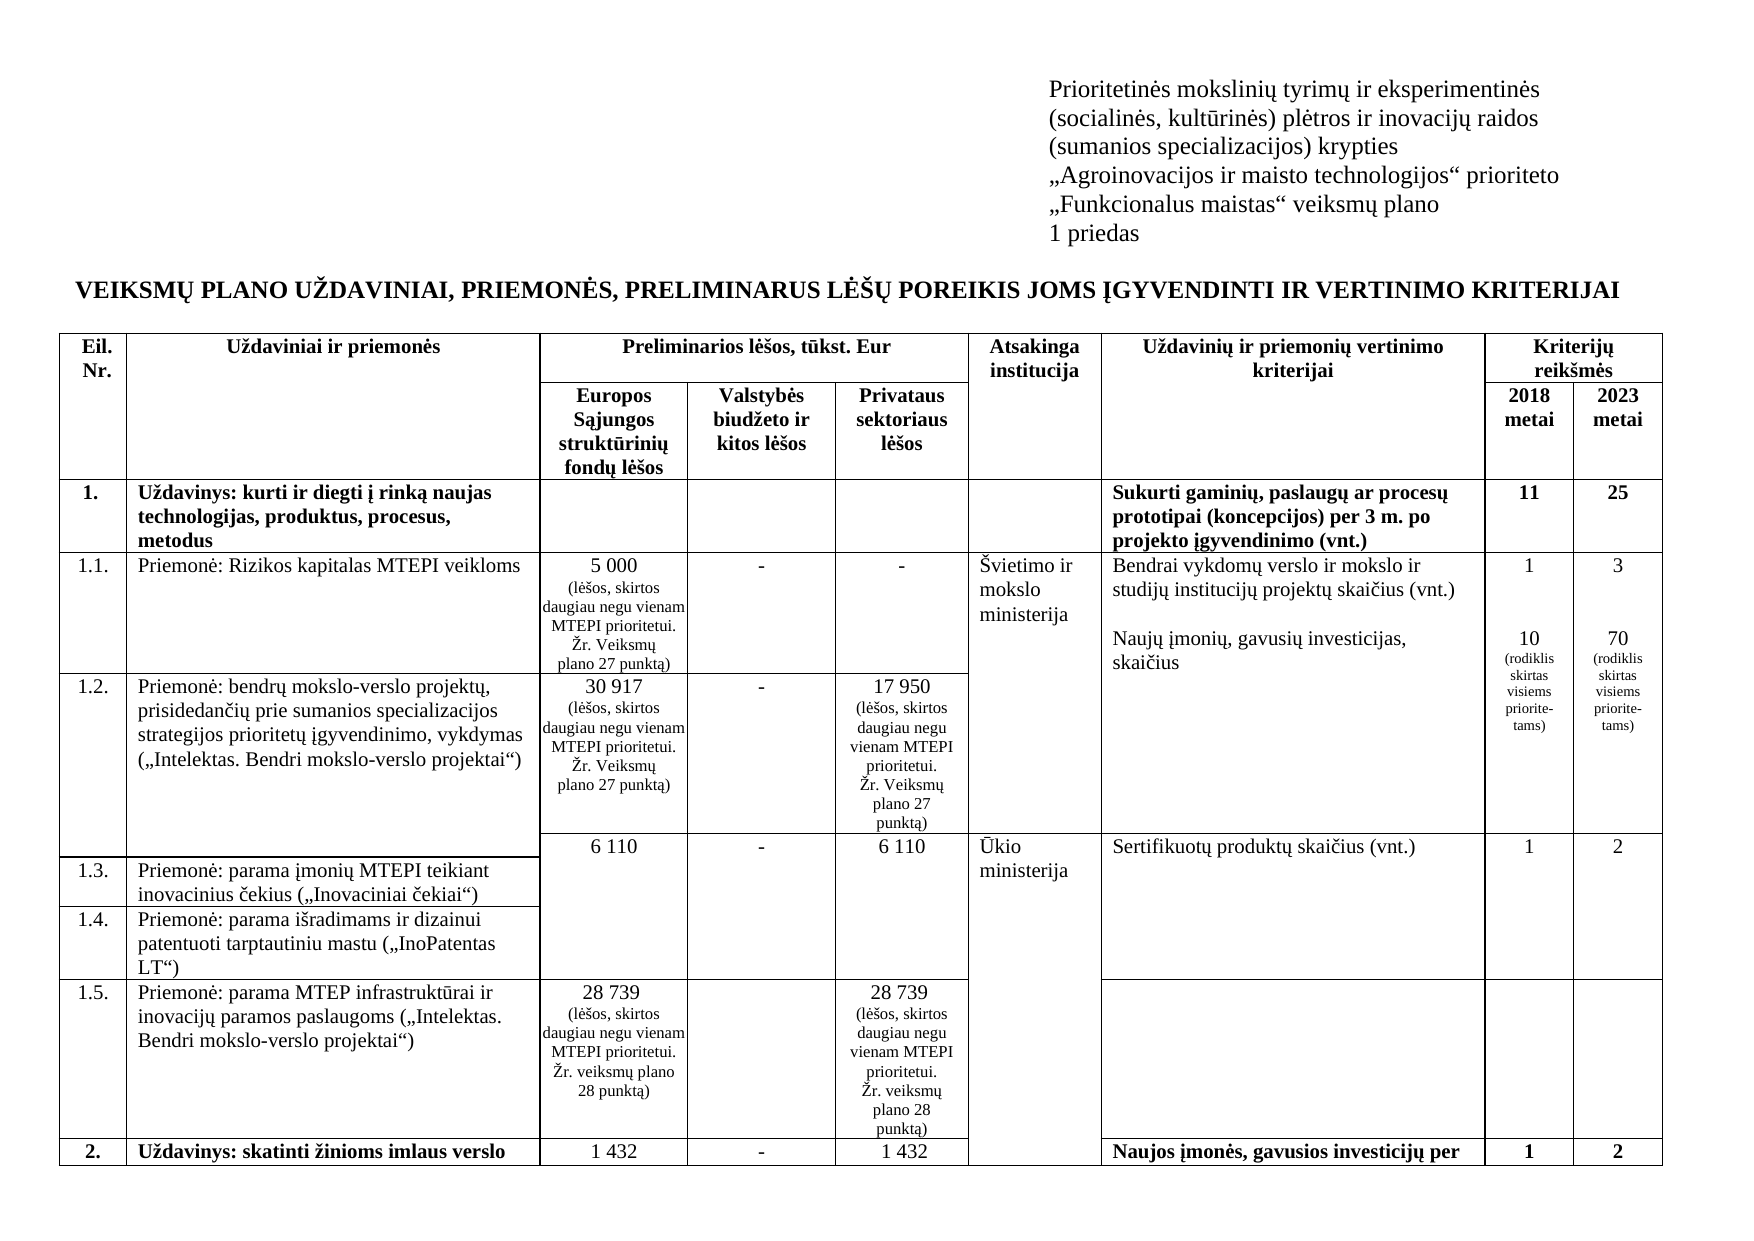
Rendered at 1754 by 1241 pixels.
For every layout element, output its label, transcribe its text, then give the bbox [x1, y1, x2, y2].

table_cell 6 110 [541, 834, 687, 979]
table_header Atsakinga institucija [969, 334, 1101, 479]
table_cell 11 [1486, 480, 1573, 552]
text (socialinės, kultūrinės) plėtros ir inovacijų raidos [59, 103, 1636, 131]
text VEIKSMŲ PLANO UŽDAVINIAI, priemonĖS, Preliminarus lėšų poreikis JOMS įgyvendinTi IR VERTINIMO KRITERIJAI [59, 275, 1636, 304]
table_cell Priemonė: parama įmonių MTEPI teikiant inovacinius čekius („Inovaciniai čekiai“) [127, 858, 539, 906]
table_cell - [836, 553, 968, 673]
table_cell 1.5. [60, 980, 126, 1138]
table_cell 28 739 (lėšos, skirtos daugiau negu vienam MTEPI prioritetui. Žr. veiksmų plano 28 punktą) [541, 980, 687, 1138]
table_cell 1. [60, 480, 126, 552]
table_cell Priemonė: parama MTEP infrastruktūrai ir inovacijų paramos paslaugoms („Intelektas. Bendri mokslo-verslo projektai“) [127, 980, 539, 1138]
table_cell Priemonė: bendrų mokslo-verslo projektų, prisidedančių prie sumanios specializacijos strategijos prioritetų įgyvendinimo, vykdymas („Intelektas. Bendri mokslo-verslo projektai“) [127, 674, 539, 856]
table_cell [688, 980, 835, 1138]
table_cell Valstybės biudžeto ir kitos lėšos [688, 383, 835, 479]
table_cell 17 950 (lėšos, skirtos daugiau negu vienam MTEPI prioritetui. Žr. Veiksmų plano 27 punktą) [836, 674, 968, 832]
table_cell 1.1. [60, 553, 126, 673]
table_cell Bendrai vykdomų verslo ir mokslo ir studijų institucijų projektų skaičius (vnt.) Naujų įmonių, gavusių investicijas, skaičius [1102, 553, 1484, 832]
table_cell 1 [1486, 1139, 1573, 1165]
table_cell Ūkio ministerija [969, 834, 1101, 1165]
table_cell Uždavinys: kurti ir diegti į rinką naujas technologijas, produktus, procesus, metodus [127, 480, 539, 552]
table_cell [688, 480, 835, 552]
table_cell 25 [1574, 480, 1662, 552]
table_header Kriterijų reikšmės [1486, 334, 1662, 382]
table_cell [1102, 980, 1484, 1138]
text „Funkcionalus maistas“ veiksmų plano [59, 189, 1636, 218]
table_cell 2018 metai [1486, 383, 1573, 479]
table_cell 1 10 (rodiklis skirtas visiems priorite-tams) [1486, 553, 1573, 832]
table_cell 6 110 [836, 834, 968, 979]
table_cell 2. [60, 1139, 126, 1165]
table_cell Privataus sektoriaus lėšos [836, 383, 968, 479]
table_cell 1 432 [836, 1139, 968, 1165]
table_cell Švietimo ir mokslo ministerija [969, 553, 1101, 832]
table_cell 2023 metai [1574, 383, 1662, 479]
table_cell 28 739 (lėšos, skirtos daugiau negu vienam MTEPI prioritetui. Žr. veiksmų plano 28 punktą) [836, 980, 968, 1138]
table_cell - [688, 674, 835, 832]
table_cell 1 432 [541, 1139, 687, 1165]
table_cell Naujos įmonės, gavusios investicijų per [1102, 1139, 1484, 1165]
table_cell - [688, 834, 835, 979]
table_header Preliminarios lėšos, tūkst. Eur [541, 334, 968, 382]
table_cell Sukurti gaminių, paslaugų ar procesų prototipai (koncepcijos) per 3 m. po projekto įgyvendinimo (vnt.) [1102, 480, 1484, 552]
table_cell 1.4. [60, 907, 126, 979]
table_cell Priemonė: parama išradimams ir dizainui patentuoti tarptautiniu mastu („InoPatentas LT“) [127, 907, 539, 979]
table_cell [1574, 980, 1662, 1138]
table_cell - [688, 1139, 835, 1165]
text 1 priedas [59, 218, 1636, 246]
table_cell 5 000 (lėšos, skirtos daugiau negu vienam MTEPI prioritetui. Žr. Veiksmų plano 27 punktą) [541, 553, 687, 673]
table_cell 2 [1574, 1139, 1662, 1165]
table_cell [1486, 980, 1573, 1138]
table_header Uždaviniai ir priemonės [127, 334, 539, 479]
table_cell - [688, 553, 835, 673]
table_cell Europos Sąjungos struktūrinių fondų lėšos [541, 383, 687, 479]
table_cell 2 [1574, 834, 1662, 979]
table_cell 30 917 (lėšos, skirtos daugiau negu vienam MTEPI prioritetui. Žr. Veiksmų plano 27 punktą) [541, 674, 687, 832]
table_cell Sertifikuotų produktų skaičius (vnt.) [1102, 834, 1484, 979]
table_header Uždavinių ir priemonių vertinimo kriterijai [1102, 334, 1484, 479]
text (sumanios specializacijos) krypties [59, 131, 1636, 160]
table_cell [836, 480, 968, 552]
table_cell Priemonė: Rizikos kapitalas MTEPI veikloms [127, 553, 539, 673]
table_cell 3 70 (rodiklis skirtas visiems priorite-tams) [1574, 553, 1662, 832]
table_cell 1.2. [60, 674, 126, 856]
table_cell 1.3. [60, 858, 126, 906]
text „Agroinovacijos ir maisto technologijos“ prioriteto [59, 160, 1636, 189]
table_cell [969, 480, 1101, 552]
text Prioritetinės mokslinių tyrimų ir eksperimentinės [59, 74, 1636, 103]
table_cell Uždavinys: skatinti žinioms imlaus verslo [127, 1139, 539, 1165]
table_cell 1 [1486, 834, 1573, 979]
table_header Eil. Nr. [60, 334, 126, 479]
table_cell [541, 480, 687, 552]
